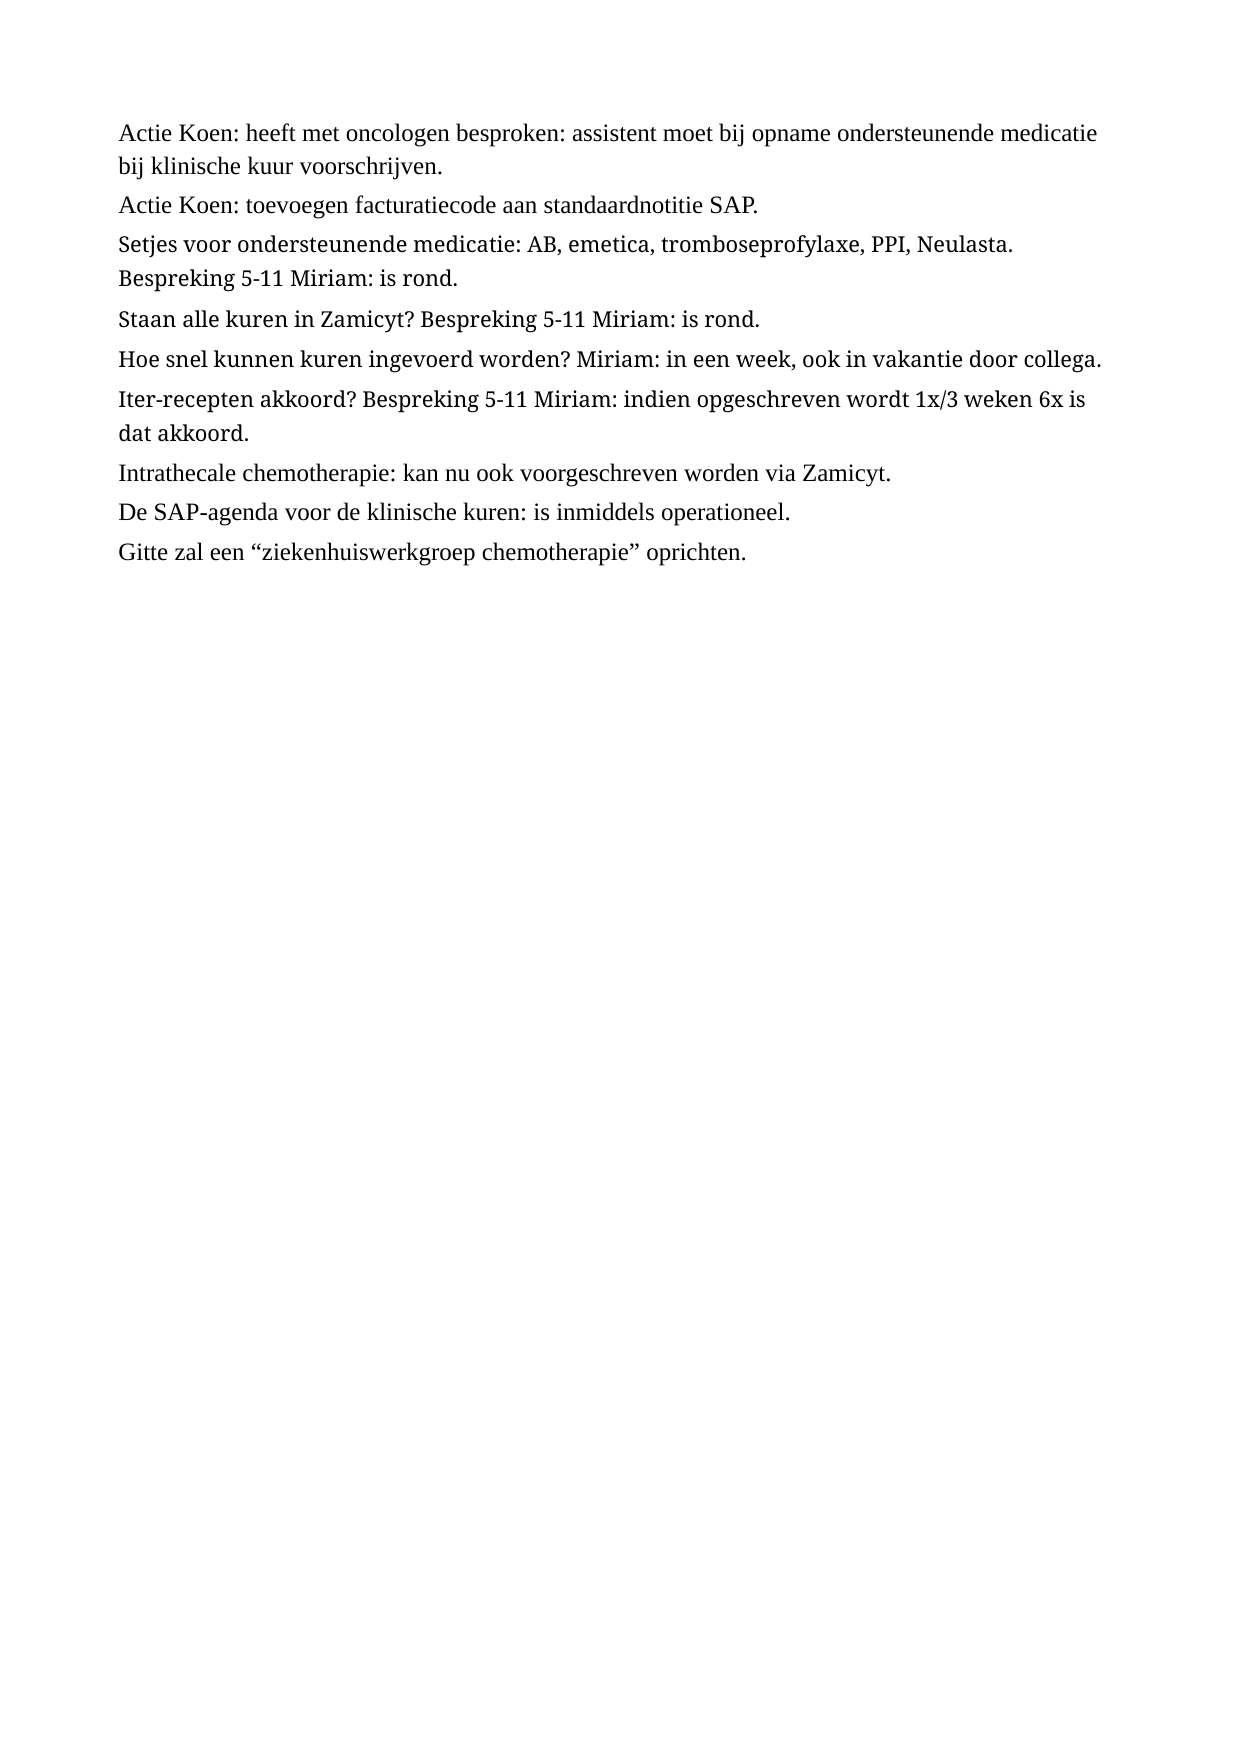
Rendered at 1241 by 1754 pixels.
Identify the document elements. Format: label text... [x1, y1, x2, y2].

text Staan alle kuren in Zamicyt? Bespreking 5-11 Miriam: is rond. [118, 304, 1122, 333]
text Actie Koen: toevoegen facturatiecode aan standaardnotitie SAP. [118, 190, 1122, 219]
text Actie Koen: heeft met oncologen besproken: assistent moet bij opname ondersteunende medicatie bij klinische kuur voorschrijven. [118, 118, 1122, 180]
text Gitte zal een “ziekenhuiswerkgroep chemotherapie” oprichten. [118, 537, 1122, 565]
text Iter-recepten akkoord? Bespreking 5-11 Miriam: indien opgeschreven wordt 1x/3 weken 6x is dat akkoord. [118, 384, 1122, 448]
text Intrathecale chemotherapie: kan nu ook voorgeschreven worden via Zamicyt. [118, 458, 1122, 487]
text Setjes voor ondersteunende medicatie: AB, emetica, tromboseprofylaxe, PPI, Neulasta. Bespreking 5-11 Miriam: is rond. [118, 229, 1122, 293]
text De SAP-agenda voor de klinische kuren: is inmiddels operationeel. [118, 497, 1122, 526]
text Hoe snel kunnen kuren ingevoerd worden? Miriam: in een week, ook in vakantie door collega. [118, 344, 1122, 374]
